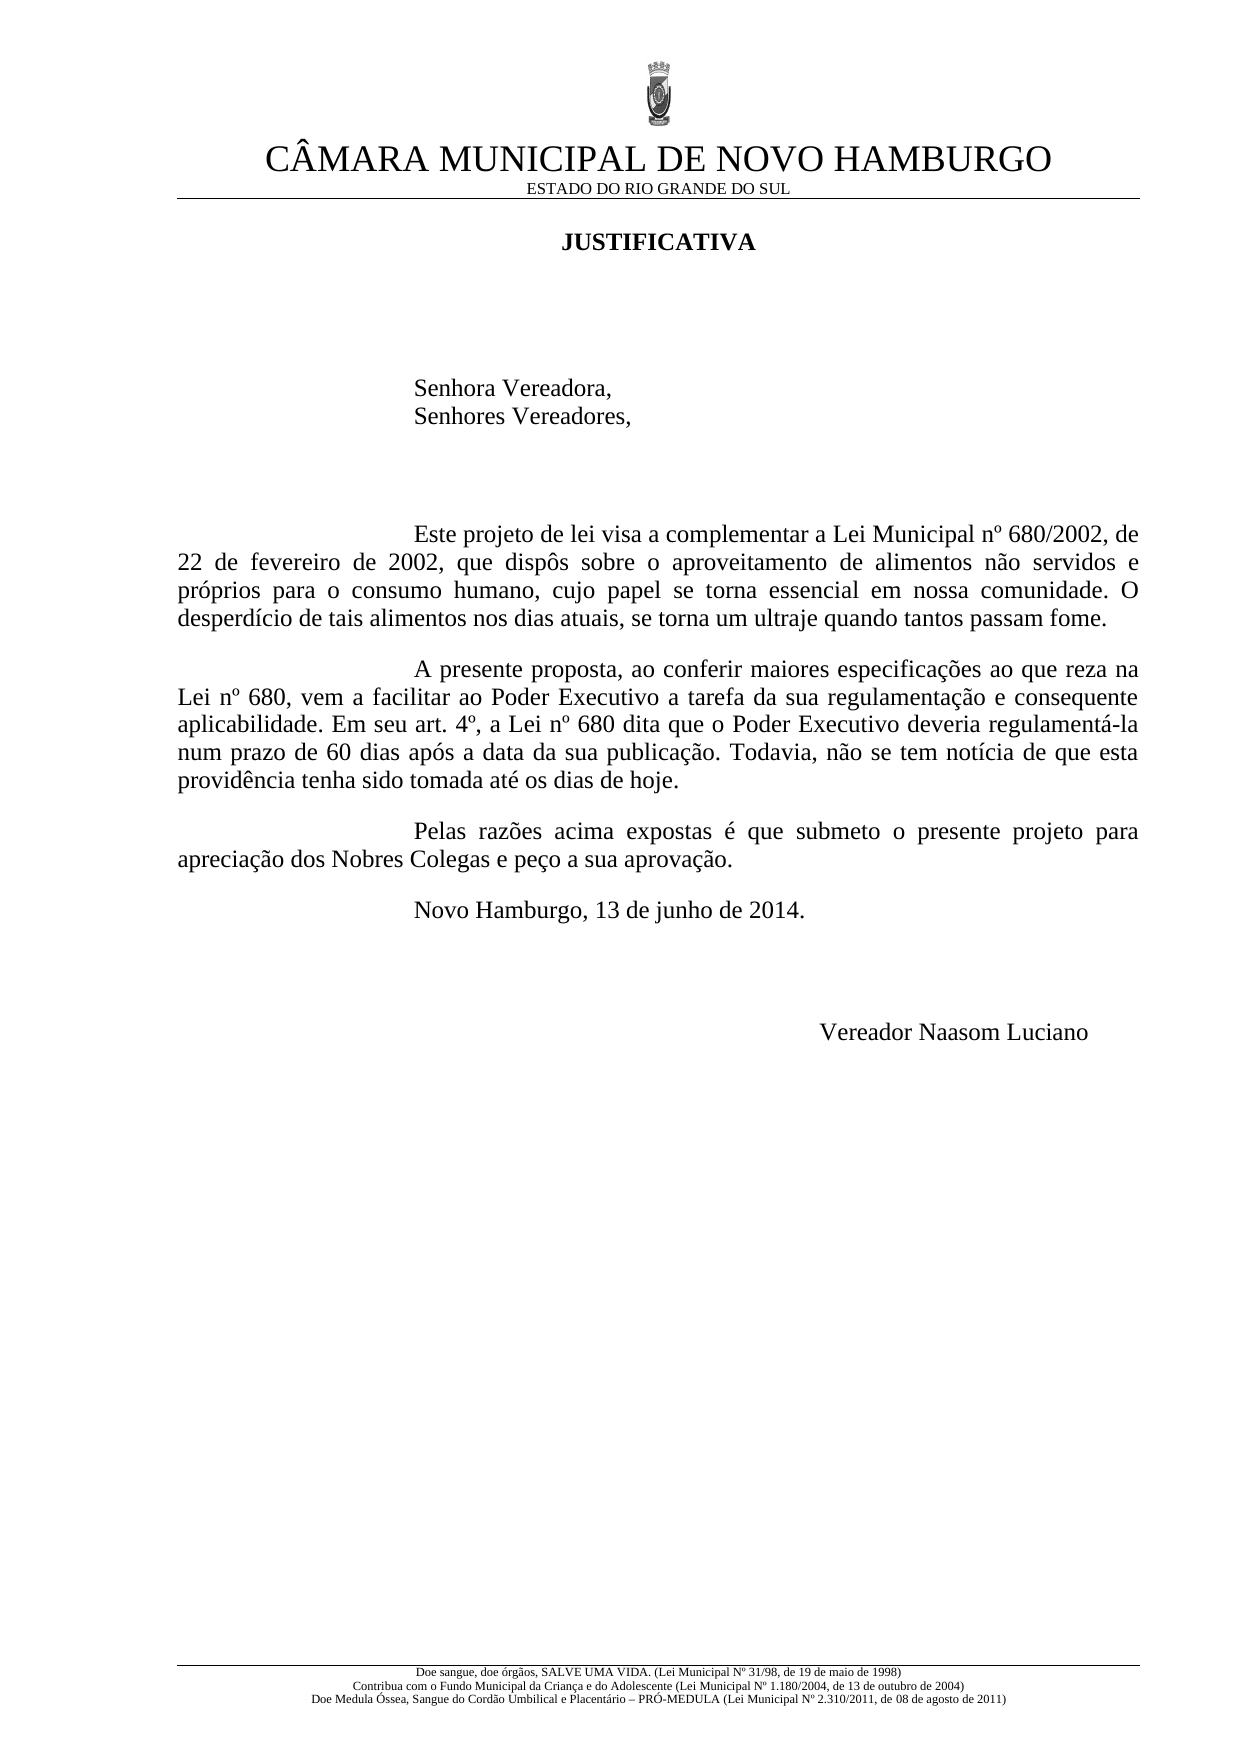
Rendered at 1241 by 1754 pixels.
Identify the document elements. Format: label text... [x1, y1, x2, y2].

text Novo Hamburgo, 13 de junho de 2014. [177, 896, 1140, 924]
text JUSTIFICATIVA [177, 228, 1140, 256]
text Este projeto de lei visa a complementar a Lei Municipal nº 680/2002, de 22 de fevereiro de 2002, que dispôs sobre o aproveitamento de alimentos não servidos e próprios para o consumo humano, cujo papel se torna essencial em nossa comunidade. O desperdício de tais alimentos nos dias atuais, se torna um ultraje quando tantos passam fome. [177, 521, 1140, 631]
text Senhora Vereadora, [177, 374, 1140, 402]
text Senhores Vereadores, [177, 402, 1140, 429]
text Pelas razões acima expostas é que submeto o presente projeto para apreciação dos Nobres Colegas e peço a sua aprovação. [177, 817, 1140, 872]
text A presente proposta, ao conferir maiores especificações ao que reza na Lei nº 680, vem a facilitar ao Poder Executivo a tarefa da sua regulamentação e consequente aplicabilidade. Em seu art. 4º, a Lei nº 680 dita que o Poder Executivo deveria regulamentá-la num prazo de 60 dias após a data da sua publicação. Todavia, não se tem notícia de que esta providência tenha sido tomada até os dias de hoje. [177, 655, 1140, 793]
text Vereador Naasom Luciano [768, 1018, 1140, 1046]
